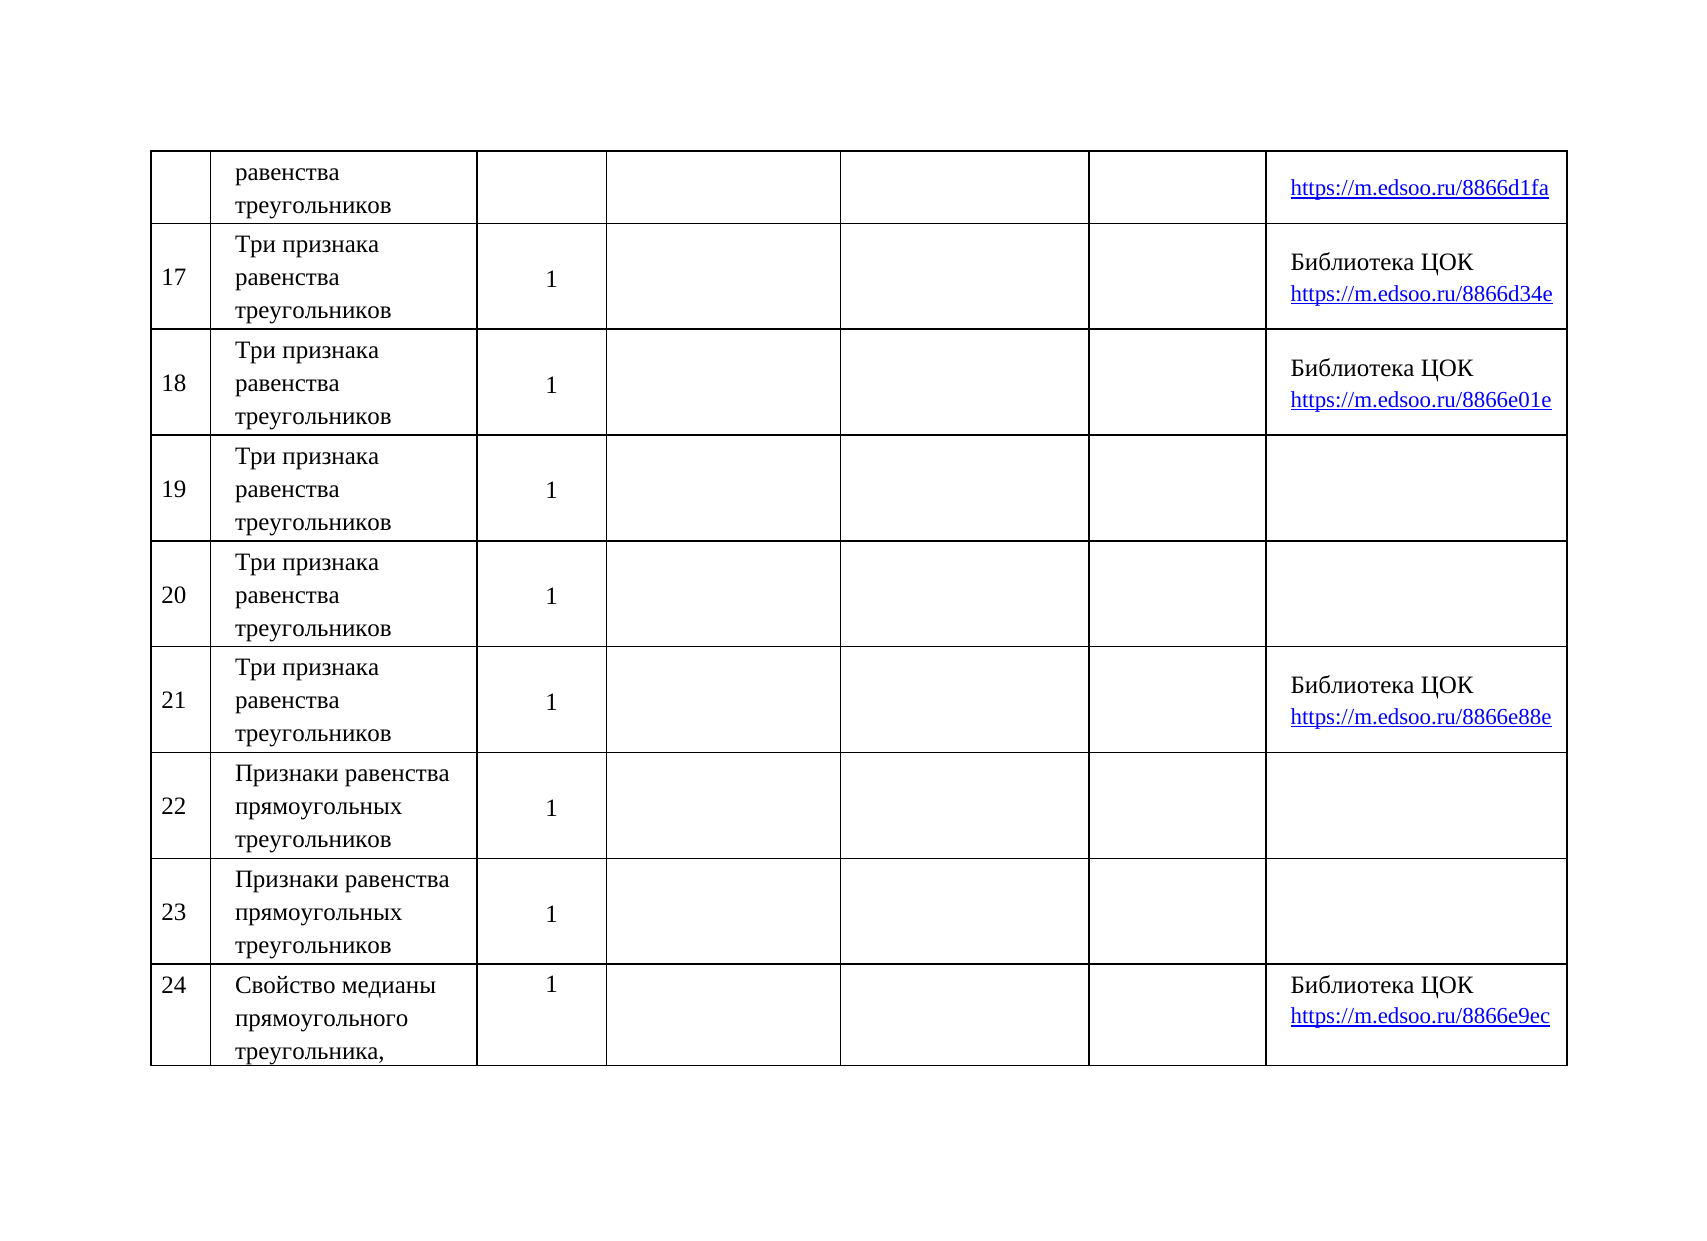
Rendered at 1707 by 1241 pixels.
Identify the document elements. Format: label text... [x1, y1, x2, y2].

table_cell [1267, 436, 1566, 540]
table_cell [1267, 753, 1566, 857]
table_cell [607, 436, 840, 540]
table_cell 1 [478, 436, 606, 540]
table_cell [607, 330, 840, 434]
table_cell Признаки равенства прямоугольных треугольников [211, 753, 476, 857]
table_cell Библиотека ЦОК https://m.edsoo.ru/8866e9ec [1267, 965, 1566, 1065]
table_cell 1 [478, 542, 606, 646]
table_cell 24 [152, 965, 210, 1065]
table_cell [841, 542, 1088, 646]
table_cell Три признака равенства треугольников [211, 436, 476, 540]
table_cell 1 [478, 859, 606, 963]
table_cell Библиотека ЦОК https://m.edsoo.ru/8866e88e [1267, 647, 1566, 752]
table_cell [607, 224, 840, 328]
table_cell [841, 859, 1088, 963]
table_cell [841, 436, 1088, 540]
table_cell https://m.edsoo.ru/8866d1fa [1267, 152, 1566, 222]
table_cell 19 [152, 436, 210, 540]
table_cell [1267, 542, 1566, 646]
table_cell 1 [478, 965, 606, 1065]
table_cell Библиотека ЦОК https://m.edsoo.ru/8866e01e [1267, 330, 1566, 434]
table_cell [1090, 647, 1265, 752]
table_cell [1090, 965, 1265, 1065]
table_cell [1090, 330, 1265, 434]
table_cell 1 [478, 647, 606, 752]
table_cell [1267, 859, 1566, 963]
table_cell 1 [478, 224, 606, 328]
table_cell 17 [152, 224, 210, 328]
table_cell [1090, 436, 1265, 540]
table_cell [607, 152, 840, 222]
table_cell [1090, 753, 1265, 857]
table_cell Библиотека ЦОК https://m.edsoo.ru/8866d34e [1267, 224, 1566, 328]
table_cell 21 [152, 647, 210, 752]
table_cell [841, 330, 1088, 434]
table_cell [1090, 224, 1265, 328]
table_cell [841, 647, 1088, 752]
table_cell [841, 965, 1088, 1065]
table_cell 23 [152, 859, 210, 963]
table_cell [607, 965, 840, 1065]
table_cell [607, 753, 840, 857]
table_cell [607, 859, 840, 963]
table_cell [841, 152, 1088, 222]
table_cell 18 [152, 330, 210, 434]
table_cell [841, 753, 1088, 857]
table_cell равенства треугольников [211, 152, 476, 222]
table_cell Три признака равенства треугольников [211, 224, 476, 328]
table_cell [152, 152, 210, 222]
table_cell [607, 542, 840, 646]
table_cell [607, 647, 840, 752]
table_cell 1 [478, 330, 606, 434]
table_cell Три признака равенства треугольников [211, 330, 476, 434]
table_cell 1 [478, 753, 606, 857]
table_cell Три признака равенства треугольников [211, 542, 476, 646]
table_cell Три признака равенства треугольников [211, 647, 476, 752]
table_cell [1090, 859, 1265, 963]
table_cell Признаки равенства прямоугольных треугольников [211, 859, 476, 963]
table_cell [1090, 152, 1265, 222]
table_cell Свойство медианы прямоугольного треугольника, [211, 965, 476, 1065]
table_cell 22 [152, 753, 210, 857]
table_cell 20 [152, 542, 210, 646]
table_cell [841, 224, 1088, 328]
table_cell [478, 152, 606, 222]
table_cell [1090, 542, 1265, 646]
